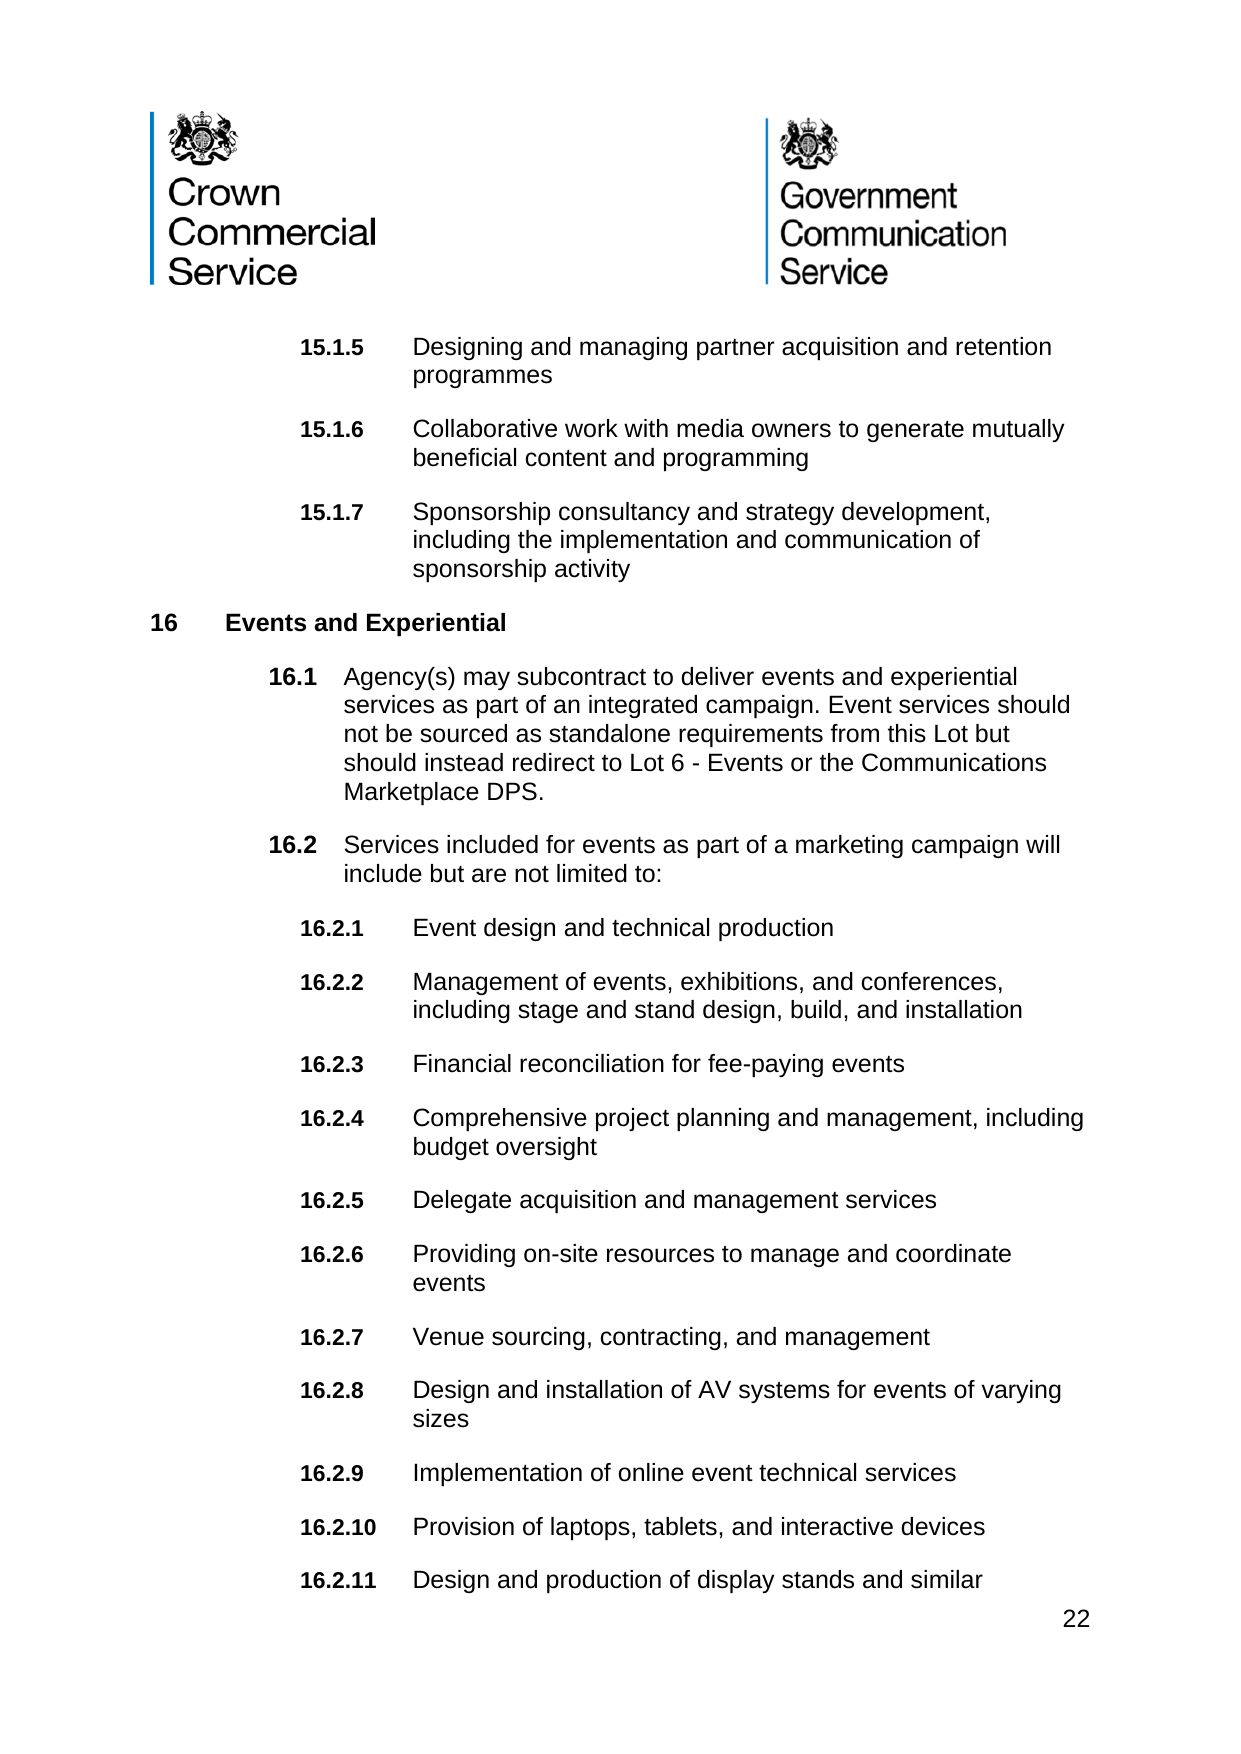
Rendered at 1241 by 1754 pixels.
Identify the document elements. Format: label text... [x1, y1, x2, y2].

list Provision of laptops, tablets, and interactive devices [300, 1512, 1090, 1540]
list Services included for events as part of a marketing campaign will include but are not limited to: [268, 830, 1090, 888]
list Design and installation of AV systems for events of varying sizes [300, 1375, 1090, 1433]
list Management of events, exhibitions, and conferences, including stage and stand design, build, and installation [300, 967, 1090, 1024]
list Events and Experiential [150, 608, 1090, 637]
list Collaborative work with media owners to generate mutually beneficial content and programming [300, 414, 1090, 472]
list Providing on-site resources to manage and coordinate events [300, 1239, 1090, 1297]
list Financial reconciliation for fee-paying events [300, 1049, 1090, 1078]
list Agency(s) may subcontract to deliver events and experiential services as part of an integrated campaign. Event services should not be sourced as standalone requirements from this Lot but should instead redirect to Lot 6 - Events or the Communications Marketplace DPS. [268, 662, 1090, 805]
list Comprehensive project planning and management, including budget oversight [300, 1103, 1090, 1160]
list Design and production of display stands and similar [300, 1565, 1090, 1594]
list Event design and technical production [300, 913, 1090, 942]
list Venue sourcing, contracting, and management [300, 1322, 1090, 1350]
list Designing and managing partner acquisition and retention programmes [300, 332, 1090, 389]
list Sponsorship consultancy and strategy development, including the implementation and communication of sponsorship activity [300, 497, 1090, 583]
list Implementation of online event technical services [300, 1458, 1090, 1487]
list Delegate acquisition and management services [300, 1185, 1090, 1214]
